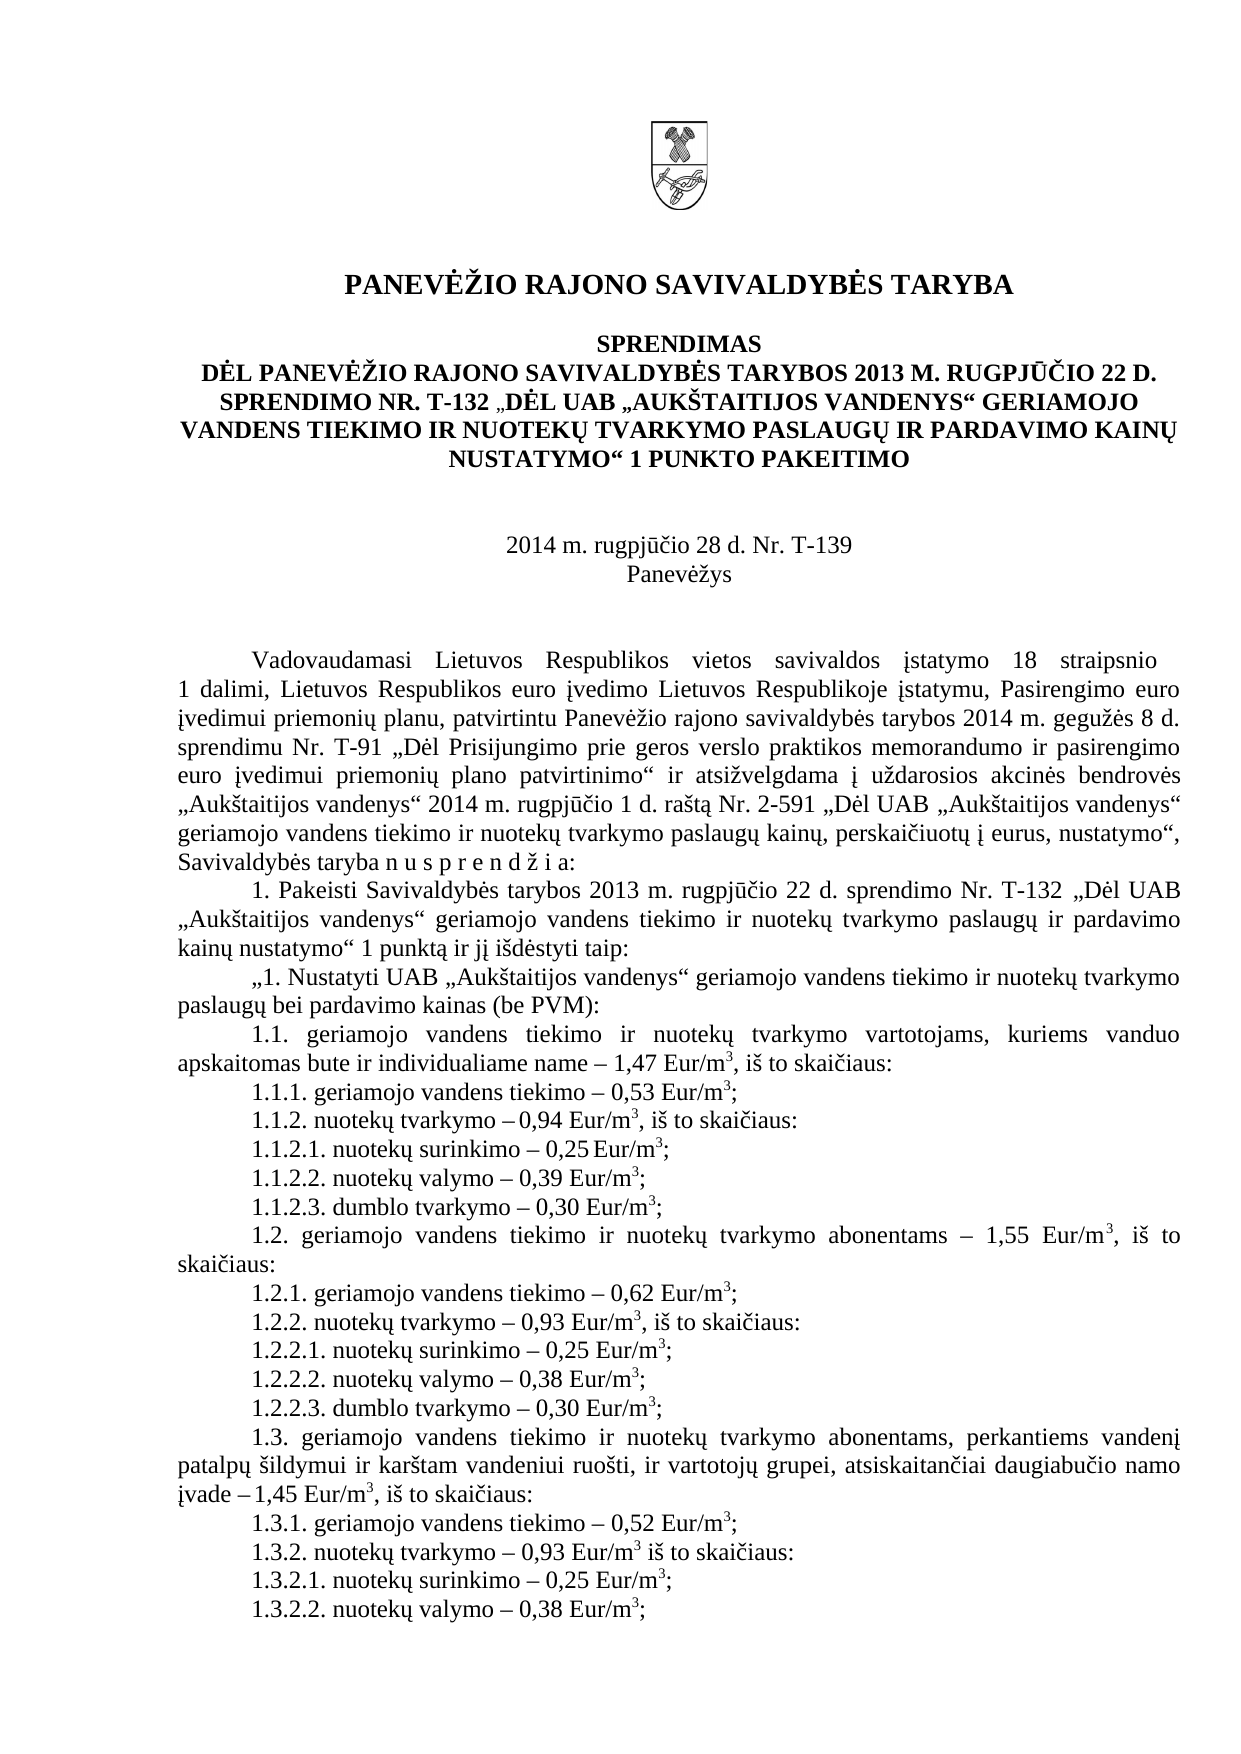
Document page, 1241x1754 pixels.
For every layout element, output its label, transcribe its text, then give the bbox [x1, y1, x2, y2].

text 1.1.2.1. nuotekų surinkimo – 0,25 Eur/m3; [177, 1134, 1181, 1163]
text 1.2.2.2. nuotekų valymo – 0,38 Eur/m3; [177, 1364, 1181, 1393]
text 1.1.1. geriamojo vandens tiekimo – 0,53 Eur/m3; [177, 1077, 1181, 1105]
text „1. Nustatyti UAB „Aukštaitijos vandenys“ geriamojo vandens tiekimo ir nuotekų tvarkymo paslaugų bei pardavimo kainas (be PVM): [177, 962, 1181, 1019]
text 1.3.2. nuotekų tvarkymo – 0,93 Eur/m3 iš to skaičiaus: [177, 1537, 1181, 1565]
text 1.1.2.3. dumblo tvarkymo – 0,30 Eur/m3; [177, 1192, 1181, 1220]
text 1.3. geriamojo vandens tiekimo ir nuotekų tvarkymo abonentams, perkantiems vandenį patalpų šildymui ir karštam vandeniui ruošti, ir vartotojų grupei, atsiskaitančiai daugiabučio namo įvade – 1,45 Eur/m3, iš to skaičiaus: [177, 1422, 1181, 1508]
text DĖL PANEVĖŽIO RAJONO SAVIVALDYBĖS TARYBOS 2013 M. RUGPJŪČIO 22 D. SPRENDIMO NR. T-132 „DĖL UAB „AUKŠTAITIJOS VANDENYS“ GERIAMOJO VANDENS TIEKIMO IR NUOTEKŲ TVARKYMO PASLAUGŲ IR PARDAVIMO KAINŲ NUSTATYMO“ 1 PUNKTO PAKEITIMO [177, 358, 1181, 473]
text 1. Pakeisti Savivaldybės tarybos 2013 m. rugpjūčio 22 d. sprendimo Nr. T-132 „Dėl UAB „Aukštaitijos vandenys“ geriamojo vandens tiekimo ir nuotekų tvarkymo paslaugų ir pardavimo kainų nustatymo“ 1 punktą ir jį išdėstyti taip: [177, 875, 1181, 962]
subtitle Panevėžys [177, 559, 1181, 588]
text 1.2.2.3. dumblo tvarkymo – 0,30 Eur/m3; [177, 1393, 1181, 1422]
text 1.1.2.2. nuotekų valymo – 0,39 Eur/m3; [177, 1163, 1181, 1192]
text Vadovaudamasi Lietuvos Respublikos vietos savivaldos įstatymo 18 straipsnio 1 dalimi, Lietuvos Respublikos euro įvedimo Lietuvos Respublikoje įstatymu, Pasirengimo euro įvedimui priemonių planu, patvirtintu Panevėžio rajono savivaldybės tarybos 2014 m. gegužės 8 d. sprendimu Nr. T-91 „Dėl Prisijungimo prie geros verslo praktikos memorandumo ir pasirengimo euro įvedimui priemonių plano patvirtinimo“ ir atsižvelgdama į uždarosios akcinės bendrovės „Aukštaitijos vandenys“ 2014 m. rugpjūčio 1 d. raštą Nr. 2-591 „Dėl UAB „Aukštaitijos vandenys“ geriamojo vandens tiekimo ir nuotekų tvarkymo paslaugų kainų, perskaičiuotų į eurus, nustatymo“, Savivaldybės taryba n u s p r e n d ž i a: [177, 645, 1181, 875]
text 1.3.2.2. nuotekų valymo – 0,38 Eur/m3; [177, 1594, 1181, 1623]
text 1.1. geriamojo vandens tiekimo ir nuotekų tvarkymo vartotojams, kuriems vanduo apskaitomas bute ir individualiame name – 1,47 Eur/m3, iš to skaičiaus: [177, 1019, 1181, 1077]
text 1.1.2. nuotekų tvarkymo – 0,94 Eur/m3, iš to skaičiaus: [177, 1105, 1181, 1134]
text 1.2. geriamojo vandens tiekimo ir nuotekų tvarkymo abonentams – 1,55 Eur/m3, iš to skaičiaus: [177, 1220, 1181, 1278]
text SPRENDIMAS [177, 329, 1181, 358]
text 2014 m. rugpjūčio 28 d. Nr. T-139 [177, 530, 1181, 559]
text 1.3.2.1. nuotekų surinkimo – 0,25 Eur/m3; [177, 1565, 1181, 1594]
text 1.2.2.1. nuotekų surinkimo – 0,25 Eur/m3; [177, 1335, 1181, 1364]
text panevėžio rajono savivaldybės taryba [177, 267, 1181, 300]
text 1.3.1. geriamojo vandens tiekimo – 0,52 Eur/m3; [177, 1508, 1181, 1537]
text 1.2.2. nuotekų tvarkymo – 0,93 Eur/m3, iš to skaičiaus: [177, 1307, 1181, 1335]
text 1.2.1. geriamojo vandens tiekimo – 0,62 Eur/m3; [177, 1278, 1181, 1307]
